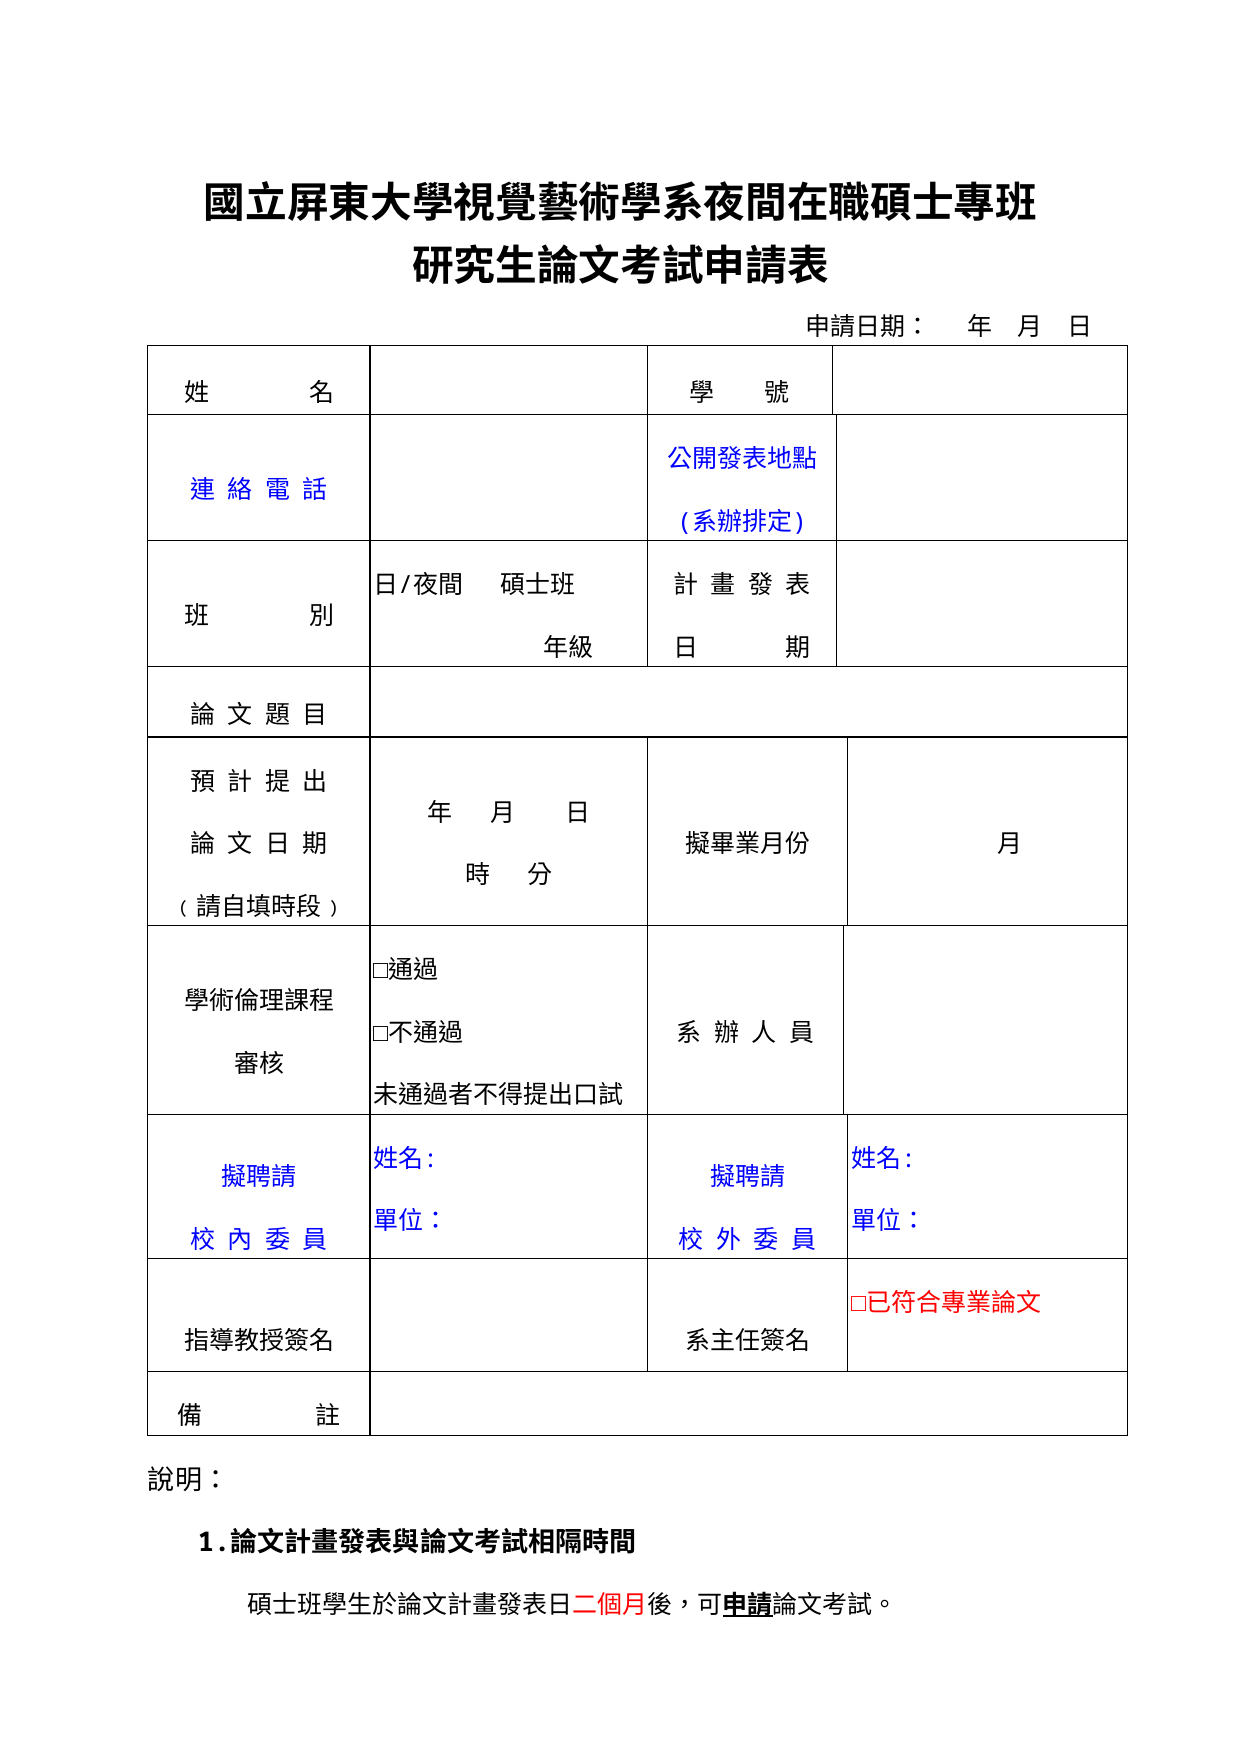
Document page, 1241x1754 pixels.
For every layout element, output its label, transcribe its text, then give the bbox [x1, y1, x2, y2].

text 1.論文計畫發表與論文考試相隔時間 [198, 1498, 1092, 1561]
table_header [833, 346, 1127, 414]
text 碩士班學生於論文計畫發表日二個月後，可申請論文考試。 [148, 1561, 1092, 1623]
table_cell 擬聘請 校 外 委 員 [648, 1115, 847, 1258]
table_header 姓 名 [148, 346, 369, 414]
table_cell 指導教授簽名 [148, 1259, 369, 1371]
table_cell 系 辦 人 員 [648, 926, 843, 1113]
table_cell 學術倫理課程 審核 [148, 926, 369, 1113]
table_cell 姓名: 單位： [371, 1115, 647, 1258]
table_cell 計 畫 發 表 日 期 [648, 541, 836, 666]
text 說明： [148, 1436, 1092, 1498]
table_cell 班 別 [148, 541, 369, 666]
table_cell [371, 667, 1127, 736]
table_cell 連 絡 電 話 [148, 415, 369, 540]
table_cell [371, 1372, 1127, 1435]
table_cell [371, 1259, 647, 1371]
table_cell [837, 415, 1127, 540]
text 國立屏東大學視覺藝術學系夜間在職碩士專班 [148, 158, 1092, 220]
table_header 學 號 [648, 346, 832, 414]
table_header [371, 346, 647, 414]
table_cell [837, 541, 1127, 666]
table_cell 擬畢業月份 [648, 738, 847, 925]
table_cell 備 註 [148, 1372, 369, 1435]
table_cell 姓名: 單位： [848, 1115, 1127, 1258]
table_cell □已符合專業論文 [848, 1259, 1127, 1371]
text 研究生論文考試申請表 [148, 220, 1092, 283]
table_cell 日/夜間 碩士班 年級 [371, 541, 647, 666]
table_cell □通過 □不通過 未通過者不得提出口試 [371, 926, 647, 1113]
text 申請日期： 年 月 日 [148, 283, 1092, 345]
table_cell 系主任簽名 [648, 1259, 847, 1371]
table_cell 預 計 提 出 論 文 日 期 ﹙請自填時段﹚ [148, 738, 369, 925]
table_cell 年 月 日 時 分 [371, 738, 647, 925]
table_cell 公開發表地點 (系辦排定) [648, 415, 836, 540]
table_cell 論 文 題 目 [148, 667, 369, 736]
table_cell [371, 415, 647, 540]
table_cell [844, 926, 1127, 1113]
table_cell 月 [848, 738, 1127, 925]
table_cell 擬聘請 校 內 委 員 [148, 1115, 369, 1258]
